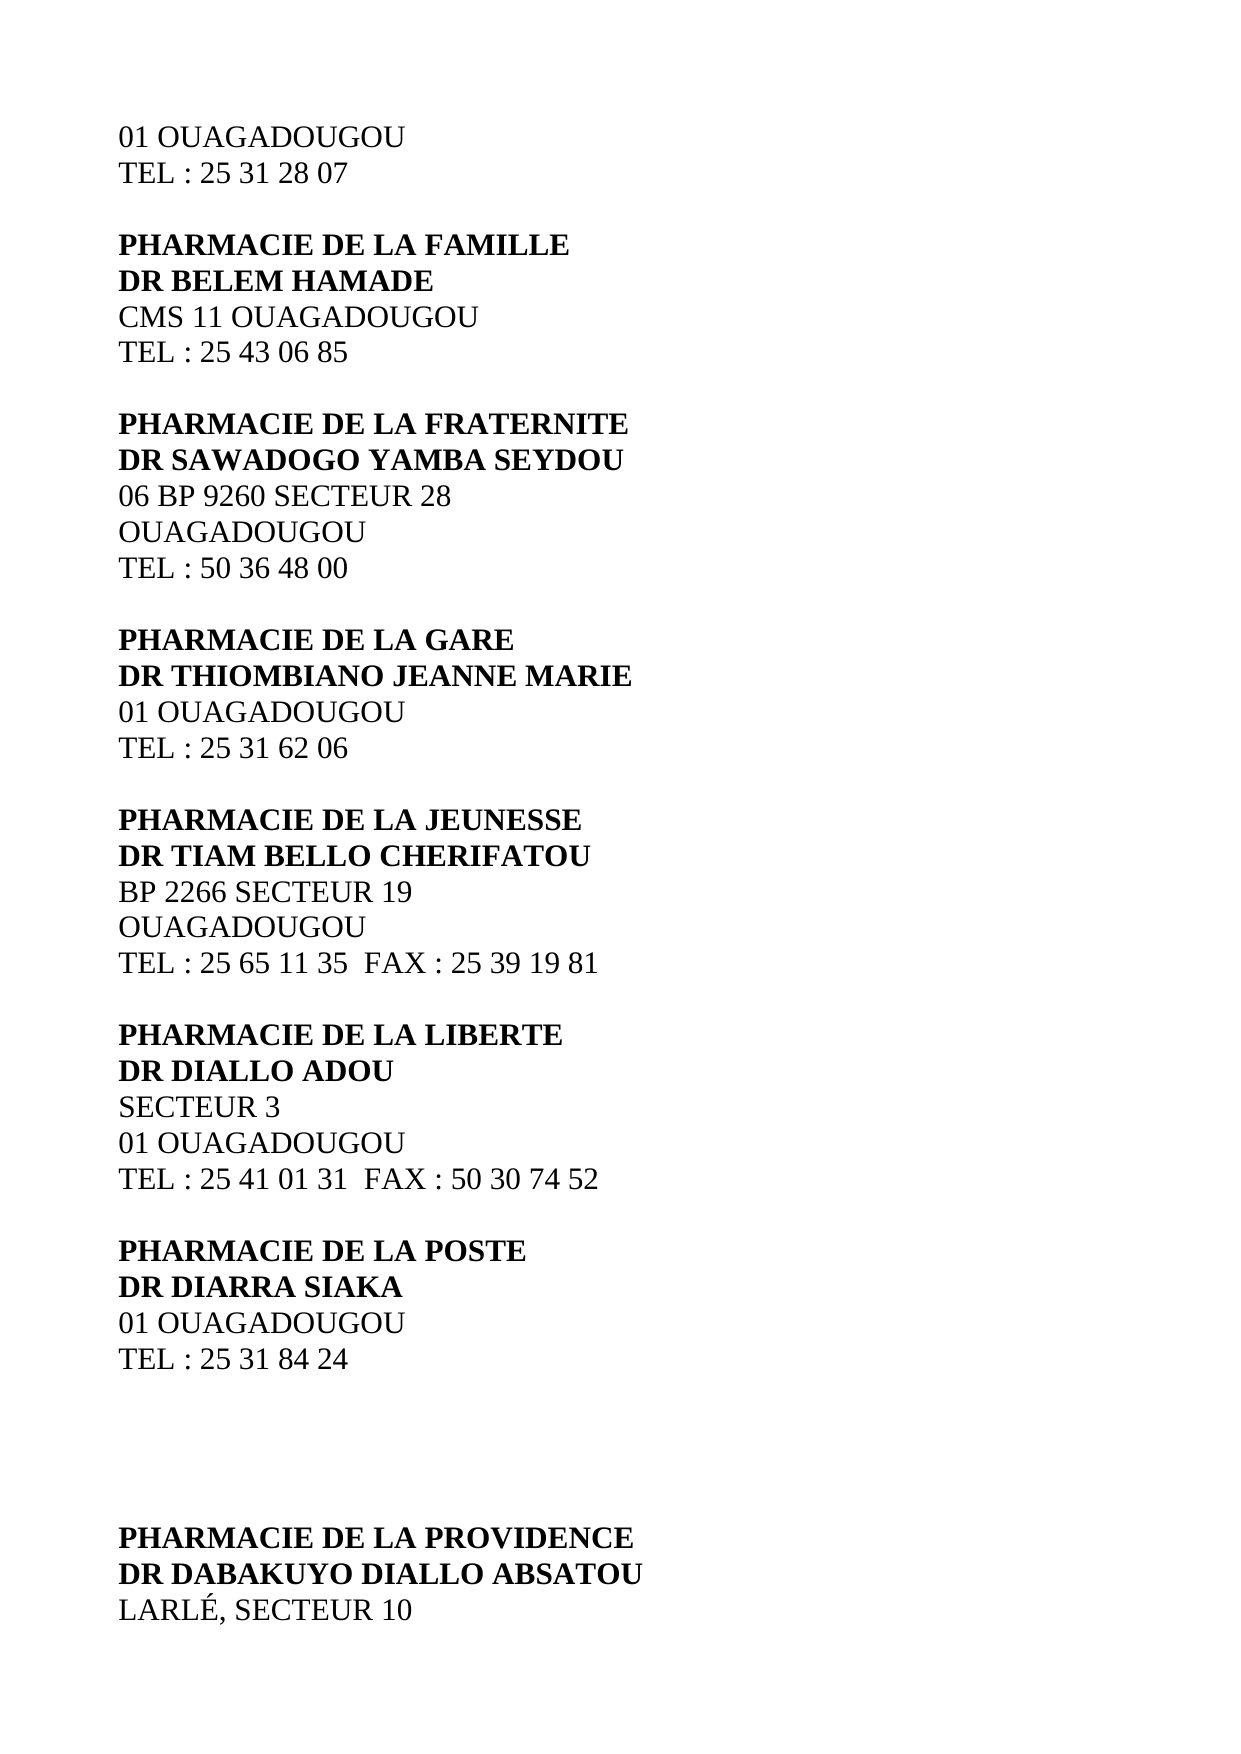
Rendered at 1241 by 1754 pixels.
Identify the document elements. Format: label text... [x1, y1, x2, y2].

text 01 OUAGADOUGOU [118, 693, 1122, 729]
text TEL : 25 43 06 85 [118, 334, 1122, 370]
text SECTEUR 3 [118, 1088, 1122, 1124]
text PHARMACIE DE LA FAMILLE [118, 226, 1122, 262]
text DR DIALLO ADOU [118, 1052, 1122, 1088]
text PHARMACIE DE LA PROVIDENCE [118, 1520, 1122, 1556]
text TEL : 25 41 01 31 FAX : 50 30 74 52 [118, 1160, 1122, 1196]
text TEL : 25 31 62 06 [118, 729, 1122, 765]
text PHARMACIE DE LA FRATERNITE [118, 406, 1122, 442]
text PHARMACIE DE LA GARE [118, 621, 1122, 657]
text PHARMACIE DE LA JEUNESSE [118, 801, 1122, 837]
text CMS 11 OUAGADOUGOU [118, 298, 1122, 334]
text 06 BP 9260 SECTEUR 28 [118, 477, 1122, 513]
text DR BELEM HAMADE [118, 262, 1122, 298]
text PHARMACIE DE LA LIBERTE [118, 1017, 1122, 1052]
text BP 2266 SECTEUR 19 [118, 873, 1122, 909]
text DR DABAKUYO DIALLO ABSATOU [118, 1556, 1122, 1592]
text DR TIAM BELLO CHERIFATOU [118, 837, 1122, 873]
text TEL : 50 36 48 00 [118, 549, 1122, 585]
text TEL : 25 31 84 24 [118, 1340, 1122, 1376]
text 01 OUAGADOUGOU [118, 118, 1122, 154]
text 01 OUAGADOUGOU [118, 1124, 1122, 1160]
text OUAGADOUGOU [118, 513, 1122, 549]
text DR SAWADOGO YAMBA SEYDOU [118, 442, 1122, 477]
text 01 OUAGADOUGOU [118, 1304, 1122, 1340]
text TEL : 25 31 28 07 [118, 154, 1122, 190]
text OUAGADOUGOU [118, 909, 1122, 945]
text LARLÉ, SECTEUR 10 [118, 1592, 1122, 1627]
text TEL : 25 65 11 35 FAX : 25 39 19 81 [118, 945, 1122, 981]
text PHARMACIE DE LA POSTE [118, 1232, 1122, 1268]
text DR DIARRA SIAKA [118, 1268, 1122, 1304]
text DR THIOMBIANO JEANNE MARIE [118, 657, 1122, 693]
